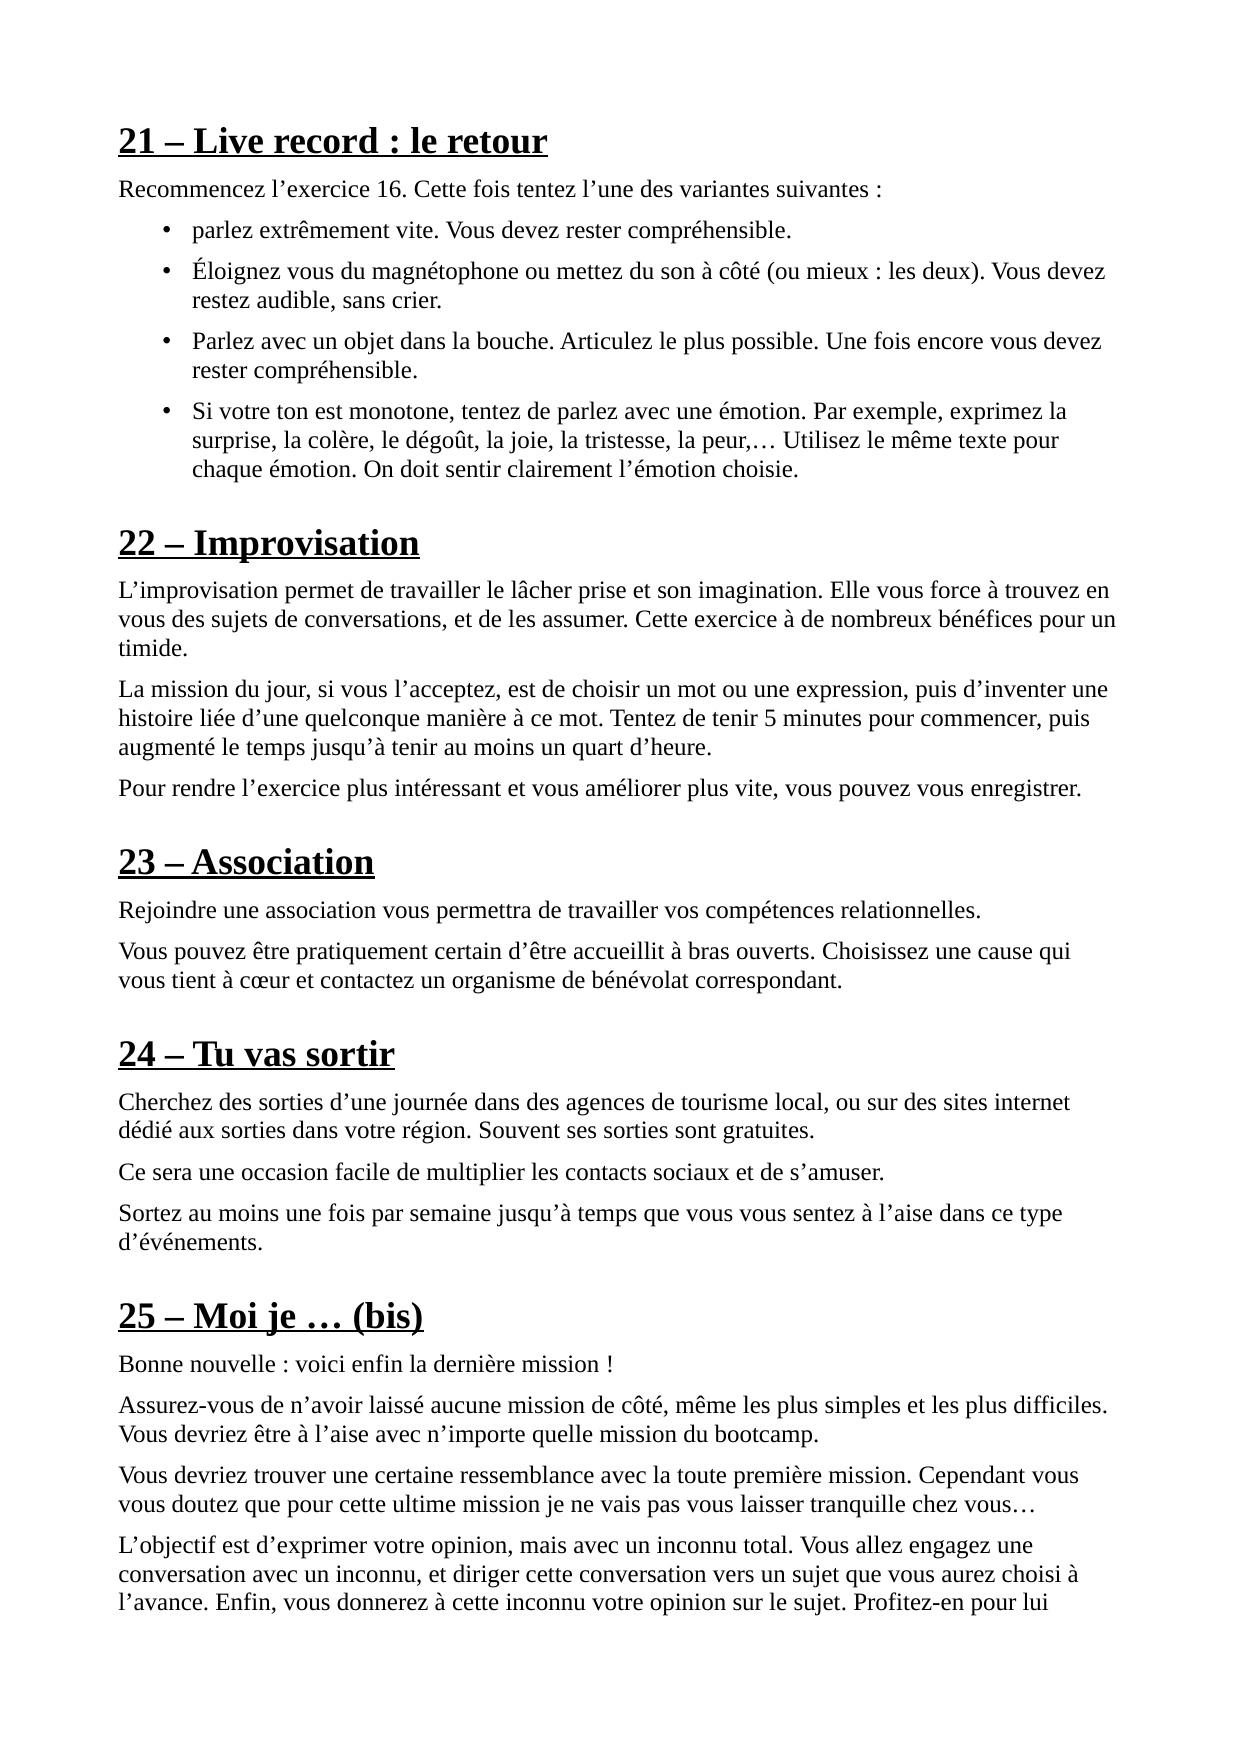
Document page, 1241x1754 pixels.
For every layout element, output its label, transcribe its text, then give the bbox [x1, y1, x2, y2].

subtitle 22 – Improvisation [118, 520, 1122, 563]
text Ce sera une occasion facile de multiplier les contacts sociaux et de s’amuser. [118, 1157, 1122, 1186]
text Vous pouvez être pratiquement certain d’être accueillit à bras ouverts. Choisissez une cause qui vous tient à cœur et contactez un organisme de bénévolat correspondant. [118, 936, 1122, 994]
text Rejoindre une association vous permettra de travailler vos compétences relationnelles. [118, 895, 1122, 924]
text Recommencez l’exercice 16. Cette fois tentez l’une des variantes suivantes : [118, 174, 1122, 202]
list Éloignez vous du magnétophone ou mettez du son à côté (ou mieux : les deux). Vous devez restez audible, sans crier. [162, 256, 1122, 314]
list parlez extrêmement vite. Vous devez rester compréhensible. [162, 215, 1122, 244]
list Si votre ton est monotone, tentez de parlez avec une émotion. Par exemple, exprimez la surprise, la colère, le dégoût, la joie, la tristesse, la peur,… Utilisez le même texte pour chaque émotion. On doit sentir clairement l’émotion choisie. [162, 396, 1122, 482]
subtitle 21 – Live record : le retour [118, 118, 1122, 161]
text Sortez au moins une fois par semaine jusqu’à temps que vous vous sentez à l’aise dans ce type d’événements. [118, 1198, 1122, 1256]
text Vous devriez trouver une certaine ressemblance avec la toute première mission. Cependant vous vous doutez que pour cette ultime mission je ne vais pas vous laisser tranquille chez vous… [118, 1460, 1122, 1517]
text L’improvisation permet de travailler le lâcher prise et son imagination. Elle vous force à trouvez en vous des sujets de conversations, et de les assumer. Cette exercice à de nombreux bénéfices pour un timide. [118, 576, 1122, 662]
subtitle 25 – Moi je … (bis) [118, 1293, 1122, 1336]
subtitle 24 – Tu vas sortir [118, 1031, 1122, 1074]
text Bonne nouvelle : voici enfin la dernière mission ! [118, 1349, 1122, 1377]
text Assurez-vous de n’avoir laissé aucune mission de côté, même les plus simples et les plus difficiles. Vous devriez être à l’aise avec n’importe quelle mission du bootcamp. [118, 1390, 1122, 1447]
text La mission du jour, si vous l’acceptez, est de choisir un mot ou une expression, puis d’inventer une histoire liée d’une quelconque manière à ce mot. Tentez de tenir 5 minutes pour commencer, puis augmenté le temps jusqu’à tenir au moins un quart d’heure. [118, 674, 1122, 761]
text L’objectif est d’exprimer votre opinion, mais avec un inconnu total. Vous allez engagez une conversation avec un inconnu, et diriger cette conversation vers un sujet que vous aurez choisi à l’avance. Enfin, vous donnerez à cette inconnu votre opinion sur le sujet. Profitez-en pour lui [118, 1530, 1122, 1616]
text Cherchez des sorties d’une journée dans des agences de tourisme local, ou sur des sites internet dédié aux sorties dans votre région. Souvent ses sorties sont gratuites. [118, 1087, 1122, 1144]
text Pour rendre l’exercice plus intéressant et vous améliorer plus vite, vous pouvez vous enregistrer. [118, 773, 1122, 802]
list Parlez avec un objet dans la bouche. Articulez le plus possible. Une fois encore vous devez rester compréhensible. [162, 326, 1122, 384]
subtitle 23 – Association [118, 839, 1122, 882]
